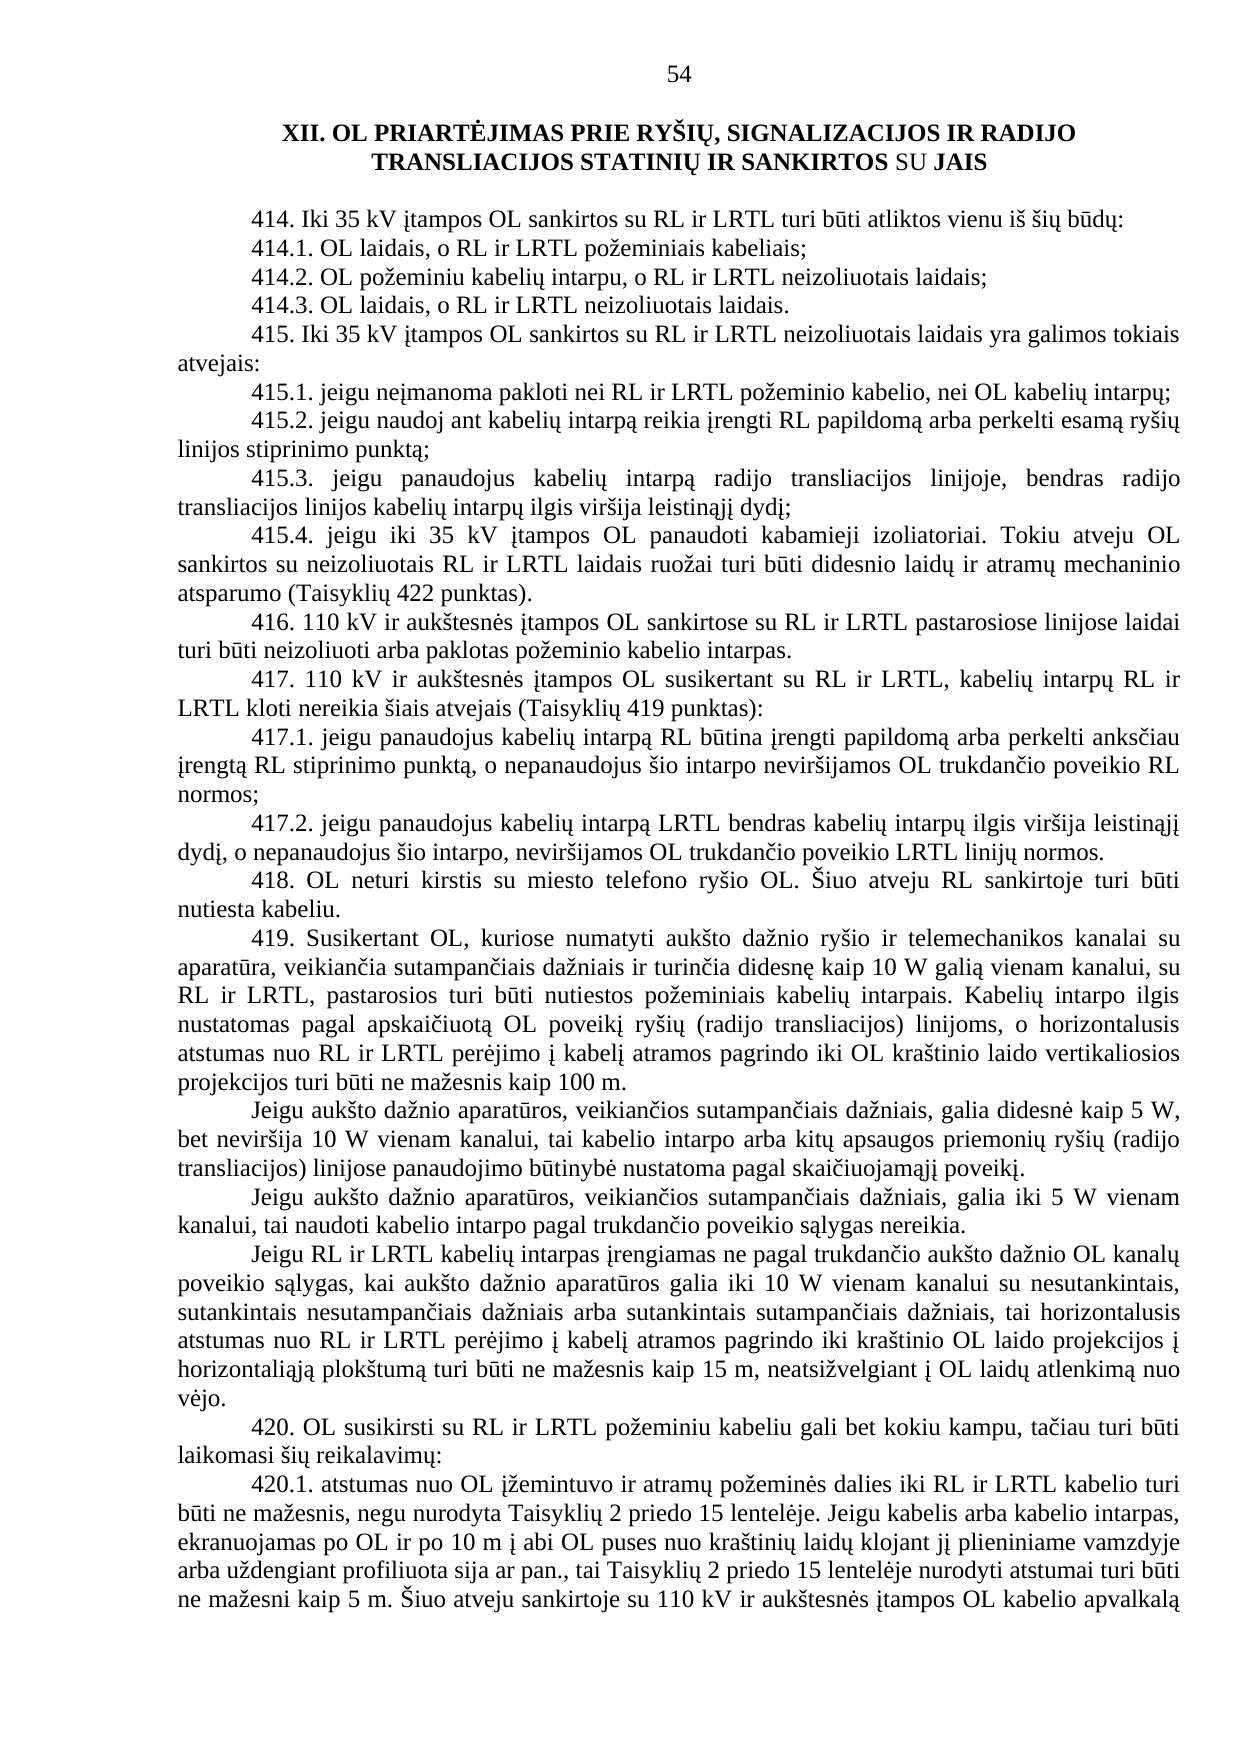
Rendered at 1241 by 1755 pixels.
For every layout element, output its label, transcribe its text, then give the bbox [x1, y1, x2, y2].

text 415.4. jeigu iki 35 kV įtampos OL panaudoti kabamieji izoliatoriai. Tokiu atveju OL sankirtos su neizoliuotais RL ir LRTL laidais ruožai turi būti didesnio laidų ir atramų mechaninio atsparumo (Taisyklių 422 punktas). [177, 521, 1181, 607]
text 416. 110 kV ir aukštesnės įtampos OL sankirtose su RL ir LRTL pastarosiose linijose laidai turi būti neizoliuoti arba paklotas požeminio kabelio intarpas. [177, 607, 1181, 664]
text 414.1. OL laidais, o RL ir LRTL požeminiais kabeliais; [177, 233, 1181, 262]
text 415.2. jeigu naudoj ant kabelių intarpą reikia įrengti RL papildomą arba perkelti esamą ryšių linijos stiprinimo punktą; [177, 406, 1181, 463]
text 414.2. OL požeminiu kabelių intarpu, o RL ir LRTL neizoliuotais laidais; [177, 262, 1181, 291]
text 414.3. OL laidais, o RL ir LRTL neizoliuotais laidais. [177, 291, 1181, 319]
text 418. OL neturi kirstis su miesto telefono ryšio OL. Šiuo atveju RL sankirtoje turi būti nutiesta kabeliu. [177, 866, 1181, 923]
text Jeigu aukšto dažnio aparatūros, veikiančios sutampančiais dažniais, galia iki 5 W vienam kanalui, tai naudoti kabelio intarpo pagal trukdančio poveikio sąlygas nereikia. [177, 1182, 1181, 1239]
text XII. OL PRIARTĖJIMAS PRIE RYŠIŲ, SIGNALIZACIJOS IR RADIJO TRANSLIACIJOS STATINIŲ IR SANKIRTOS SU JAIS [177, 118, 1181, 176]
text 419. Susikertant OL, kuriose numatyti aukšto dažnio ryšio ir telemechanikos kanalai su aparatūra, veikiančia sutampančiais dažniais ir turinčia didesnę kaip 10 W galią vienam kanalui, su RL ir LRTL, pastarosios turi būti nutiestos požeminiais kabelių intarpais. Kabelių intarpo ilgis nustatomas pagal apskaičiuotą OL poveikį ryšių (radijo transliacijos) linijoms, o horizontalusis atstumas nuo RL ir LRTL perėjimo į kabelį atramos pagrindo iki OL kraštinio laido vertikaliosios projekcijos turi būti ne mažesnis kaip 100 m. [177, 923, 1181, 1096]
text Jeigu aukšto dažnio aparatūros, veikiančios sutampančiais dažniais, galia didesnė kaip 5 W, bet neviršija 10 W vienam kanalui, tai kabelio intarpo arba kitų apsaugos priemonių ryšių (radijo transliacijos) linijose panaudojimo būtinybė nustatoma pagal skaičiuojamąjį poveikį. [177, 1096, 1181, 1182]
text 417.2. jeigu panaudojus kabelių intarpą LRTL bendras kabelių intarpų ilgis viršija leistinąjį dydį, o nepanaudojus šio intarpo, neviršijamos OL trukdančio poveikio LRTL linijų normos. [177, 808, 1181, 866]
text 417. 110 kV ir aukštesnės įtampos OL susikertant su RL ir LRTL, kabelių intarpų RL ir LRTL kloti nereikia šiais atvejais (Taisyklių 419 punktas): [177, 664, 1181, 722]
text 420.1. atstumas nuo OL įžemintuvo ir atramų požeminės dalies iki RL ir LRTL kabelio turi būti ne mažesnis, negu nurodyta Taisyklių 2 priedo 15 lentelėje. Jeigu kabelis arba kabelio intarpas, ekranuojamas po OL ir po 10 m į abi OL puses nuo kraštinių laidų klojant jį plieniniame vamzdyje arba uždengiant profiliuota sija ar pan., tai Taisyklių 2 priedo 15 lentelėje nurodyti atstumai turi būti ne mažesni kaip 5 m. Šiuo atveju sankirtoje su 110 kV ir aukštesnės įtampos OL kabelio apvalkalą [177, 1469, 1181, 1613]
text 415.1. jeigu neįmanoma pakloti nei RL ir LRTL požeminio kabelio, nei OL kabelių intarpų; [177, 377, 1181, 406]
text 414. Iki 35 kV įtampos OL sankirtos su RL ir LRTL turi būti atliktos vienu iš šių būdų: [177, 204, 1181, 233]
text Jeigu RL ir LRTL kabelių intarpas įrengiamas ne pagal trukdančio aukšto dažnio OL kanalų poveikio sąlygas, kai aukšto dažnio aparatūros galia iki 10 W vienam kanalui su nesutankintais, sutankintais nesutampančiais dažniais arba sutankintais sutampančiais dažniais, tai horizontalusis atstumas nuo RL ir LRTL perėjimo į kabelį atramos pagrindo iki kraštinio OL laido projekcijos į horizontaliąją plokštumą turi būti ne mažesnis kaip 15 m, neatsižvelgiant į OL laidų atlenkimą nuo vėjo. [177, 1239, 1181, 1412]
text 417.1. jeigu panaudojus kabelių intarpą RL būtina įrengti papildomą arba perkelti anksčiau įrengtą RL stiprinimo punktą, o nepanaudojus šio intarpo neviršijamos OL trukdančio poveikio RL normos; [177, 722, 1181, 808]
text 415.3. jeigu panaudojus kabelių intarpą radijo transliacijos linijoje, bendras radijo transliacijos linijos kabelių intarpų ilgis viršija leistinąjį dydį; [177, 463, 1181, 521]
text 415. Iki 35 kV įtampos OL sankirtos su RL ir LRTL neizoliuotais laidais yra galimos tokiais atvejais: [177, 319, 1181, 377]
text 420. OL susikirsti su RL ir LRTL požeminiu kabeliu gali bet kokiu kampu, tačiau turi būti laikomasi šių reikalavimų: [177, 1412, 1181, 1469]
